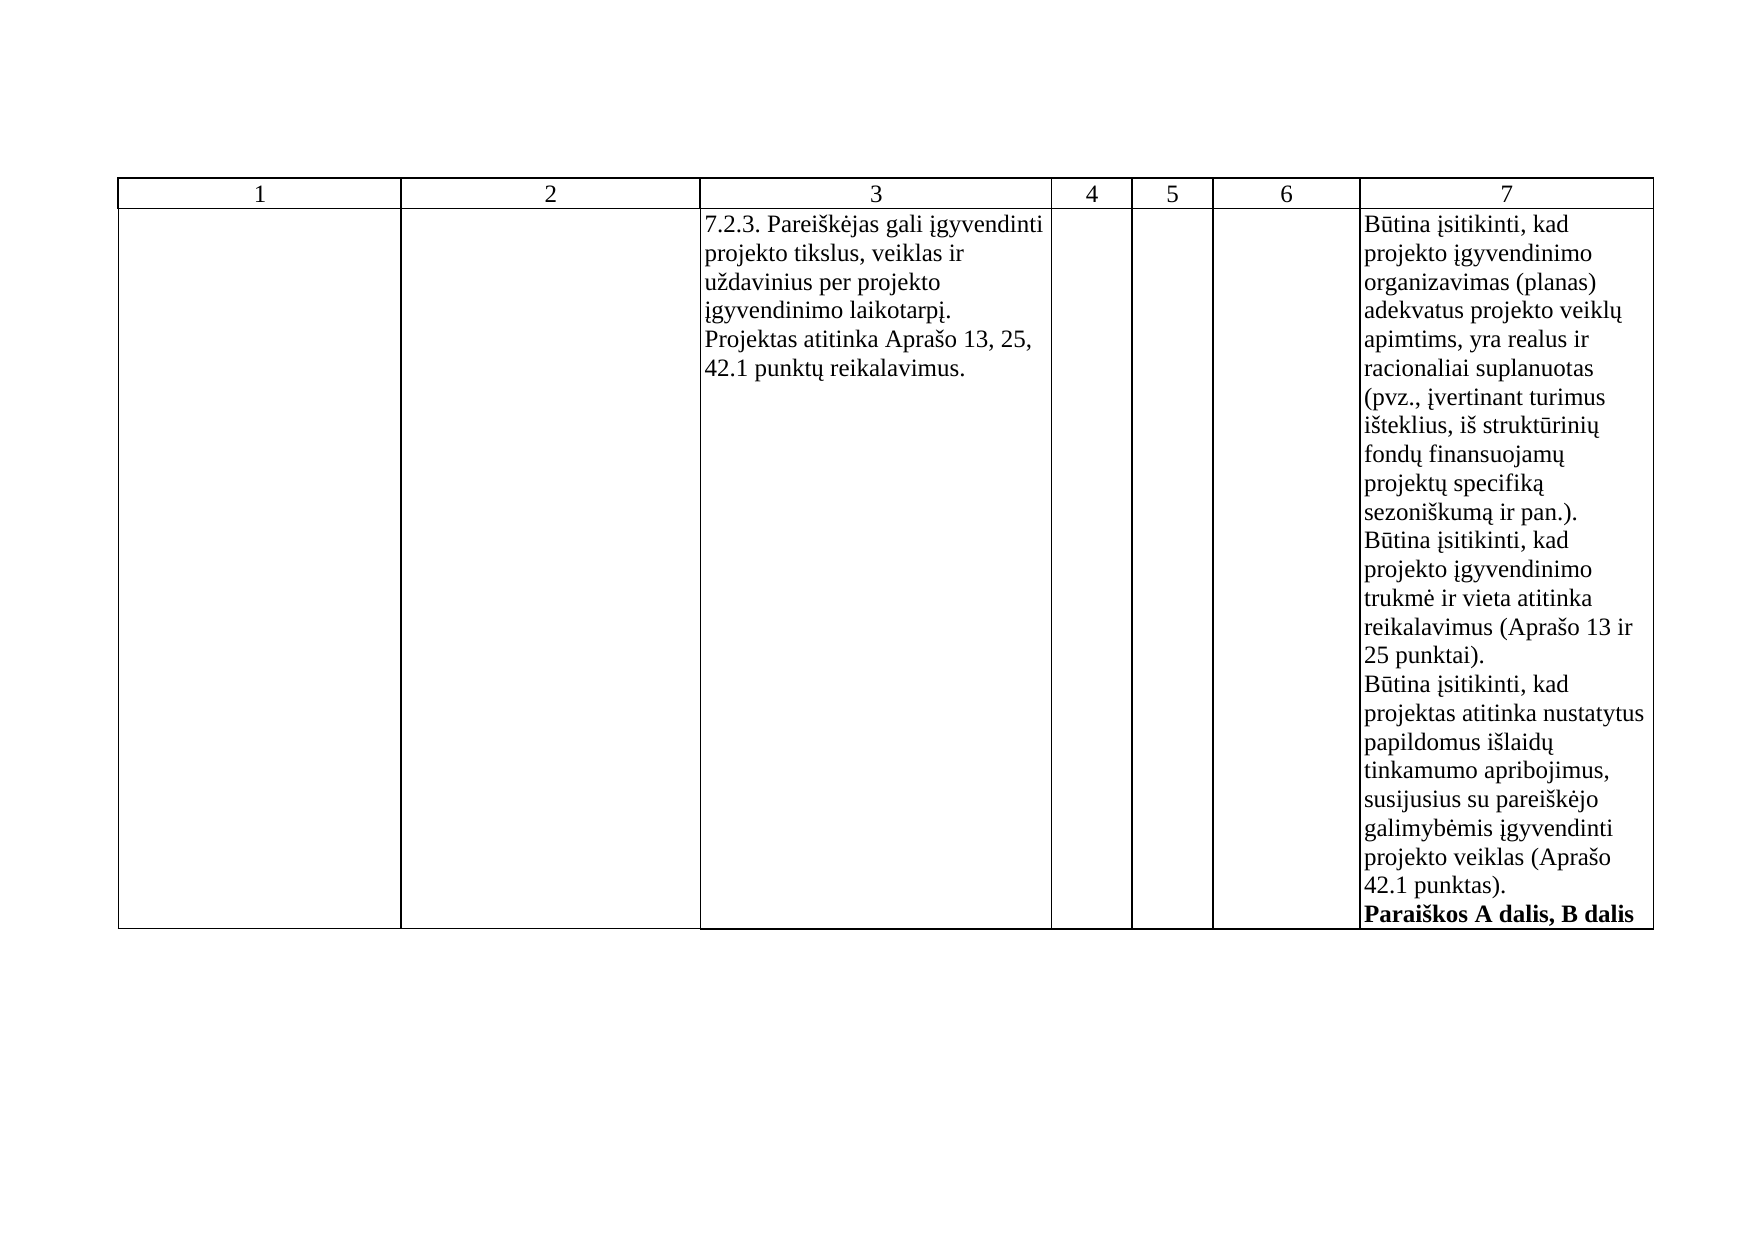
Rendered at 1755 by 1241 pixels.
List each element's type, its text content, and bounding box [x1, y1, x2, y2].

table_cell [1052, 209, 1131, 928]
table_header 5 [1133, 179, 1212, 207]
table_header 1 [119, 179, 400, 207]
table_cell 7.2.3. Pareiškėjas gali įgyvendinti projekto tikslus, veiklas ir uždavinius per projekto įgyvendinimo laikotarpį. Projektas atitinka Aprašo 13, 25, 42.1 punktų reikalavimus. [701, 209, 1051, 928]
table_header 7 [1361, 179, 1653, 207]
table_header 4 [1052, 179, 1131, 207]
table_cell Būtina įsitikinti, kad projekto įgyvendinimo organizavimas (planas) adekvatus projekto veiklų apimtims, yra realus ir racionaliai suplanuotas (pvz., įvertinant turimus išteklius, iš struktūrinių fondų finansuojamų projektų specifiką sezoniškumą ir pan.). Būtina įsitikinti, kad projekto įgyvendinimo trukmė ir vieta atitinka reikalavimus (Aprašo 13 ir 25 punktai). Būtina įsitikinti, kad projektas atitinka nustatytus papildomus išlaidų tinkamumo apribojimus, susijusius su pareiškėjo galimybėmis įgyvendinti projekto veiklas (Aprašo 42.1 punktas). Paraiškos A dalis, B dalis [1361, 209, 1653, 928]
table_header 6 [1214, 179, 1359, 207]
table_cell [1133, 209, 1212, 928]
table_cell [402, 209, 700, 928]
table_header 3 [701, 179, 1051, 207]
table_cell [119, 209, 400, 928]
table_cell [1214, 209, 1359, 928]
table_header 2 [402, 179, 699, 207]
